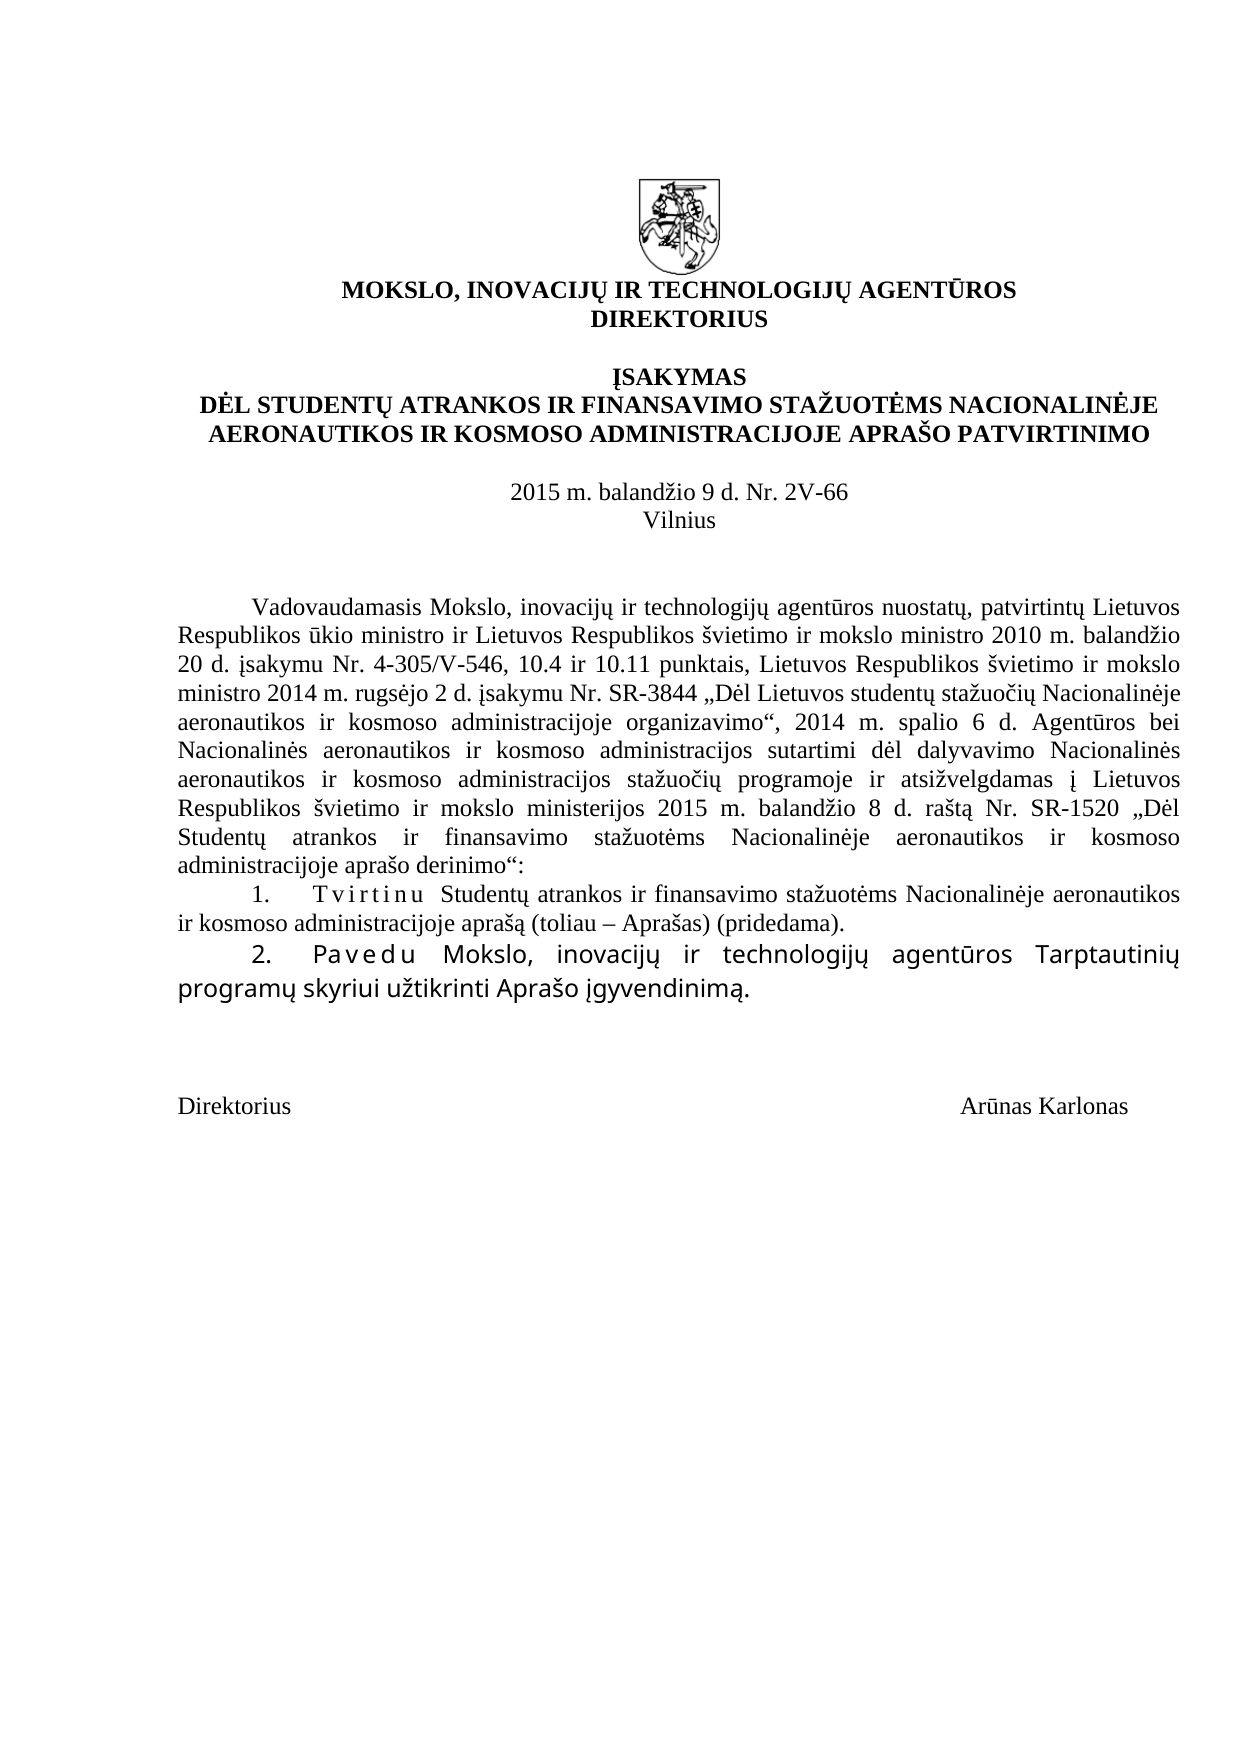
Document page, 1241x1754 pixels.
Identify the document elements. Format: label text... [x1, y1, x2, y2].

text DĖL STUDENTŲ ATRANKOS IR FINANSAVIMO STAŽUOTĖMS NACIONALINĖJE AERONAUTIKOS IR KOSMOSO ADMINISTRACIJOJE aprašo PATVIRTINIMO [177, 391, 1181, 448]
text 2. Pavedu Mokslo, inovacijų ir technologijų agentūros Tarptautinių programų skyriui užtikrinti Aprašo įgyvendinimą. [177, 937, 1181, 1005]
text Vadovaudamasis Mokslo, inovacijų ir technologijų agentūros nuostatų, patvirtintų Lietuvos Respublikos ūkio ministro ir Lietuvos Respublikos švietimo ir mokslo ministro 2010 m. balandžio 20 d. įsakymu Nr. 4-305/V-546, 10.4 ir 10.11 punktais, Lietuvos Respublikos švietimo ir mokslo ministro 2014 m. rugsėjo 2 d. įsakymu Nr. SR-3844 „Dėl Lietuvos studentų stažuočių Nacionalinėje aeronautikos ir kosmoso administracijoje organizavimo“, 2014 m. spalio 6 d. Agentūros bei Nacionalinės aeronautikos ir kosmoso administracijos sutartimi dėl dalyvavimo Nacionalinės aeronautikos ir kosmoso administracijos stažuočių programoje ir atsižvelgdamas į Lietuvos Respublikos švietimo ir mokslo ministerijos 2015 m. balandžio 8 d. raštą Nr. SR-1520 „Dėl Studentų atrankos ir finansavimo stažuotėms Nacionalinėje aeronautikos ir kosmoso administracijoje aprašo derinimo“: [177, 592, 1181, 879]
text 1. Tvirtinu Studentų atrankos ir finansavimo stažuotėms Nacionalinėje aeronautikos ir kosmoso administracijoje aprašą (toliau – Aprašas) (pridedama). [177, 879, 1181, 937]
text MOKSLO, INOVACIJŲ IR TECHNOLOGIJŲ AGENTŪROS [177, 276, 1181, 304]
text DIREKTORIUS [177, 304, 1181, 333]
text Vilnius [177, 506, 1181, 534]
text ĮSAKYMAS [177, 362, 1181, 391]
text Direktorius Arūnas Karlonas [177, 1091, 1181, 1120]
text 2015 m. balandžio 9 d. Nr. 2V-66 [177, 477, 1181, 506]
